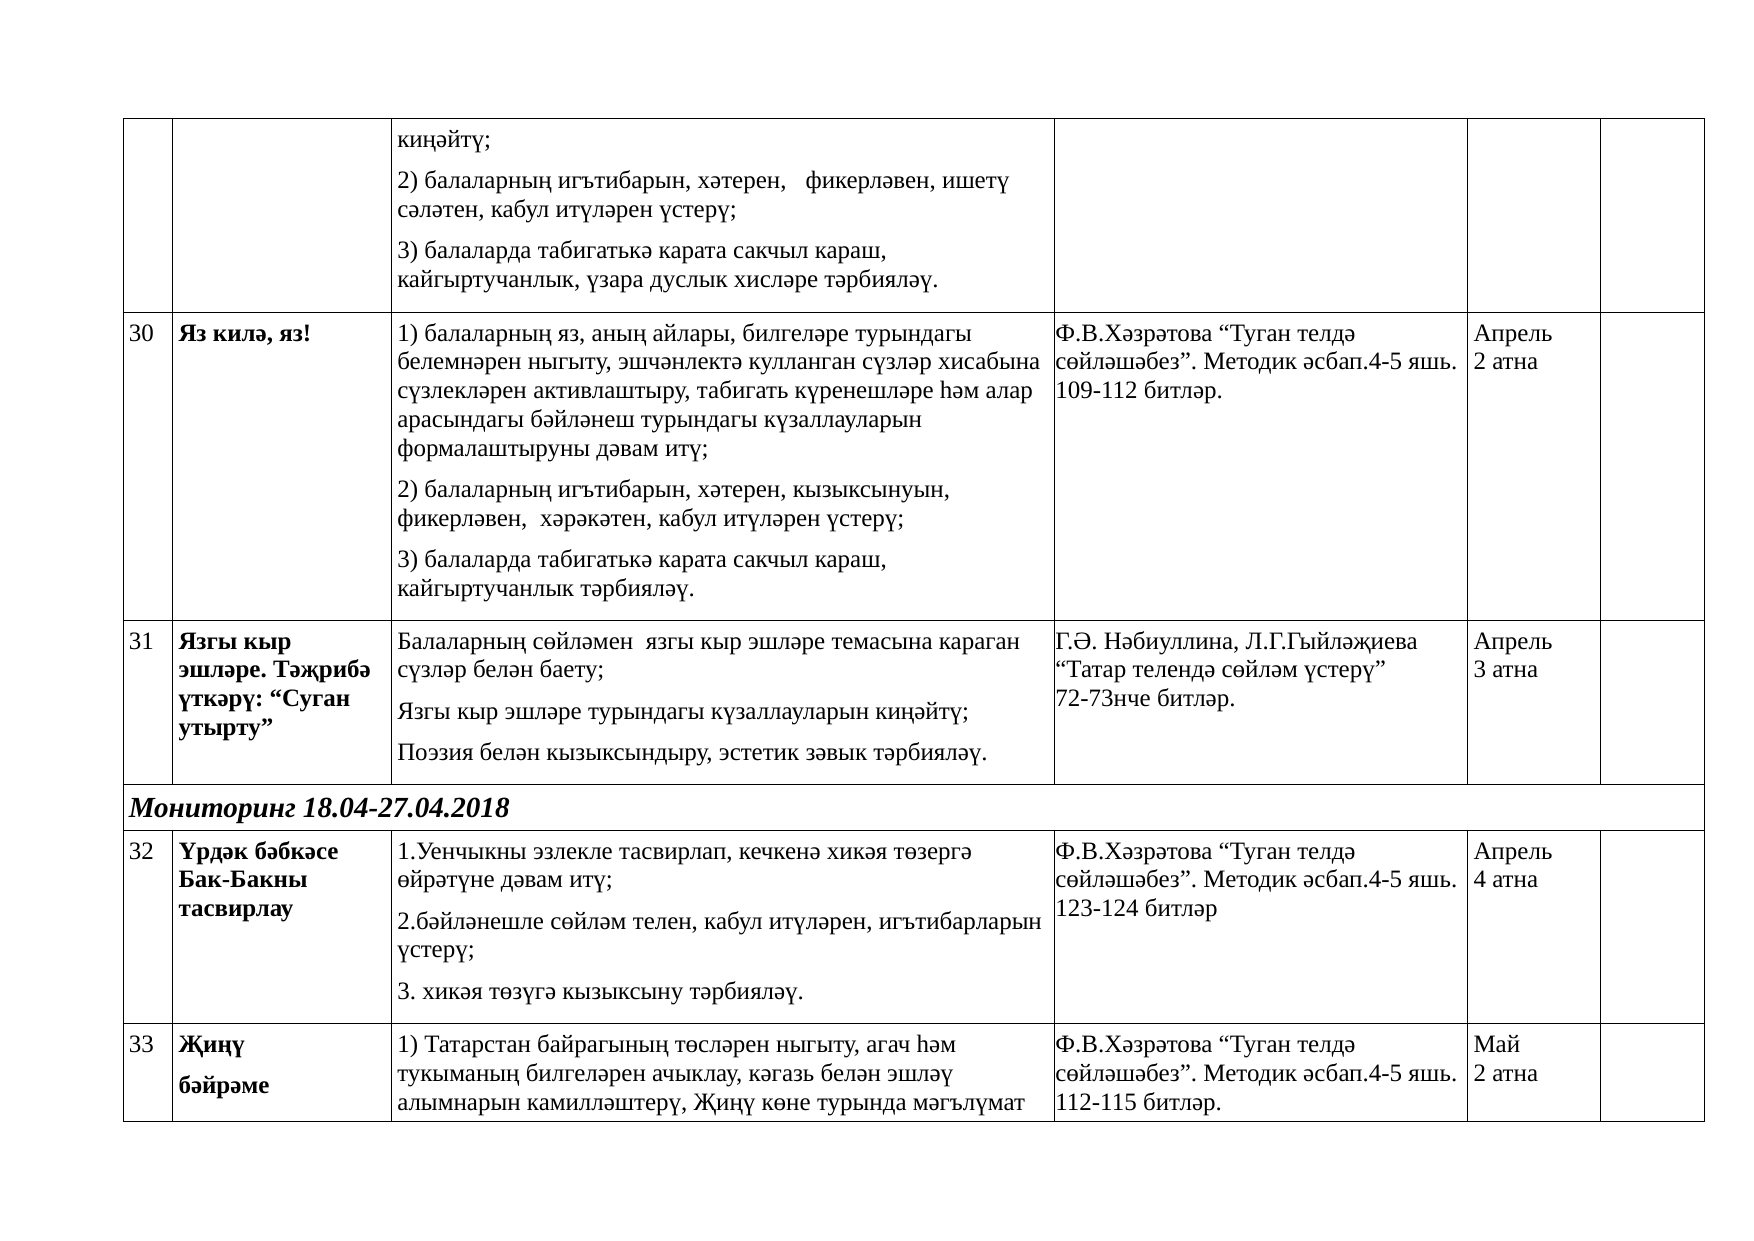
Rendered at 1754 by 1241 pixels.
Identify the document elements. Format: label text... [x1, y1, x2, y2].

table_cell [1601, 621, 1704, 784]
table_cell Ф.В.Хәзрәтова “Туган телдә сөйләшәбез”. Методик әсбап.4-5 яшь. 109-112 битләр. [1055, 313, 1467, 619]
table_cell Апрель 2 атна [1468, 313, 1600, 619]
table_cell Апрель 3 атна [1468, 621, 1600, 784]
table_cell Балаларның сөйләмен язгы кыр эшләре темасына караган сүзләр белән баету; Язгы кыр эшләре турындагы күзаллауларын киңәйтү; Поэзия белән кызыксындыру, эстетик зәвык тәрбияләү. [392, 621, 1054, 784]
table_cell Г.Ә. Нәбиуллина, Л.Г.Гыйләҗиева “Татар телендә сөйләм үстерү” 72-73нче битләр. [1055, 621, 1467, 784]
table_cell 33 [124, 1024, 172, 1121]
table_cell [1601, 1024, 1704, 1121]
table_cell 1) Татарстан байрагының төсләрен ныгыту, агач һәм тукыманың билгеләрен ачыклау, кәгазь белән эшләү алымнарын камилләштерү, Җиңү көне турында мәгълүмат [392, 1024, 1054, 1121]
table_cell Ф.В.Хәзрәтова “Туган телдә сөйләшәбез”. Методик әсбап.4-5 яшь. 112-115 битләр. [1055, 1024, 1467, 1121]
table_cell 1) балаларның яз, аның айлары, билгеләре турындагы белемнәрен ныгыту, эшчәнлектә кулланган сүзләр хисабына сүзлекләрен активлаштыру, табигать күренешләре һәм алар арасындагы бәйләнеш турындагы күзаллауларын формалаштыруны дәвам итү; 2) балаларның игътибарын, хәтерен, кызыксынуын, фикерләвен, хәрәкәтен, кабул итүләрен үстерү; 3) балаларда табигатькә карата сакчыл караш, кайгыртучанлык тәрбияләү. [392, 313, 1054, 619]
table_cell Язгы кыр эшләре. Тәҗрибә үткәрү: “Суган утырту” [173, 621, 391, 784]
table_cell 30 [124, 313, 172, 619]
table_cell [1468, 119, 1600, 311]
table_cell 31 [124, 621, 172, 784]
table_cell [1055, 119, 1467, 311]
table_cell [1601, 831, 1704, 1023]
table_cell 32 [124, 831, 172, 1023]
table_cell Үрдәк бәбкәсе Бак-Бакны тасвирлау [173, 831, 391, 1023]
table_cell [124, 119, 172, 311]
table_cell Апрель 4 атна [1468, 831, 1600, 1023]
table_cell 1.Уенчыкны эзлекле тасвирлап, кечкенә хикәя төзергә өйрәтүне дәвам итү; 2.бәйләнешле сөйләм телен, кабул итүләрен, игътибарларын үстерү; 3. хикәя төзүгә кызыксыну тәрбияләү. [392, 831, 1054, 1023]
table_cell Ф.В.Хәзрәтова “Туган телдә сөйләшәбез”. Методик әсбап.4-5 яшь. 123-124 битләр [1055, 831, 1467, 1023]
table_cell [1601, 313, 1704, 619]
table_cell Май 2 атна [1468, 1024, 1600, 1121]
table_cell Җиңү бәйрәме [173, 1024, 391, 1121]
table_cell [1601, 119, 1704, 311]
table_cell [173, 119, 391, 311]
table_cell киңәйтү; 2) балаларның игътибарын, хәтерен, фикерләвен, ишетү сәләтен, кабул итүләрен үстерү; 3) балаларда табигатькә карата сакчыл караш, кайгыртучанлык, үзара дуслык хисләре тәрбияләү. [392, 119, 1054, 311]
table_cell Мониторинг 18.04-27.04.2018 [124, 785, 1704, 829]
table_cell Яз килә, яз! [173, 313, 391, 619]
